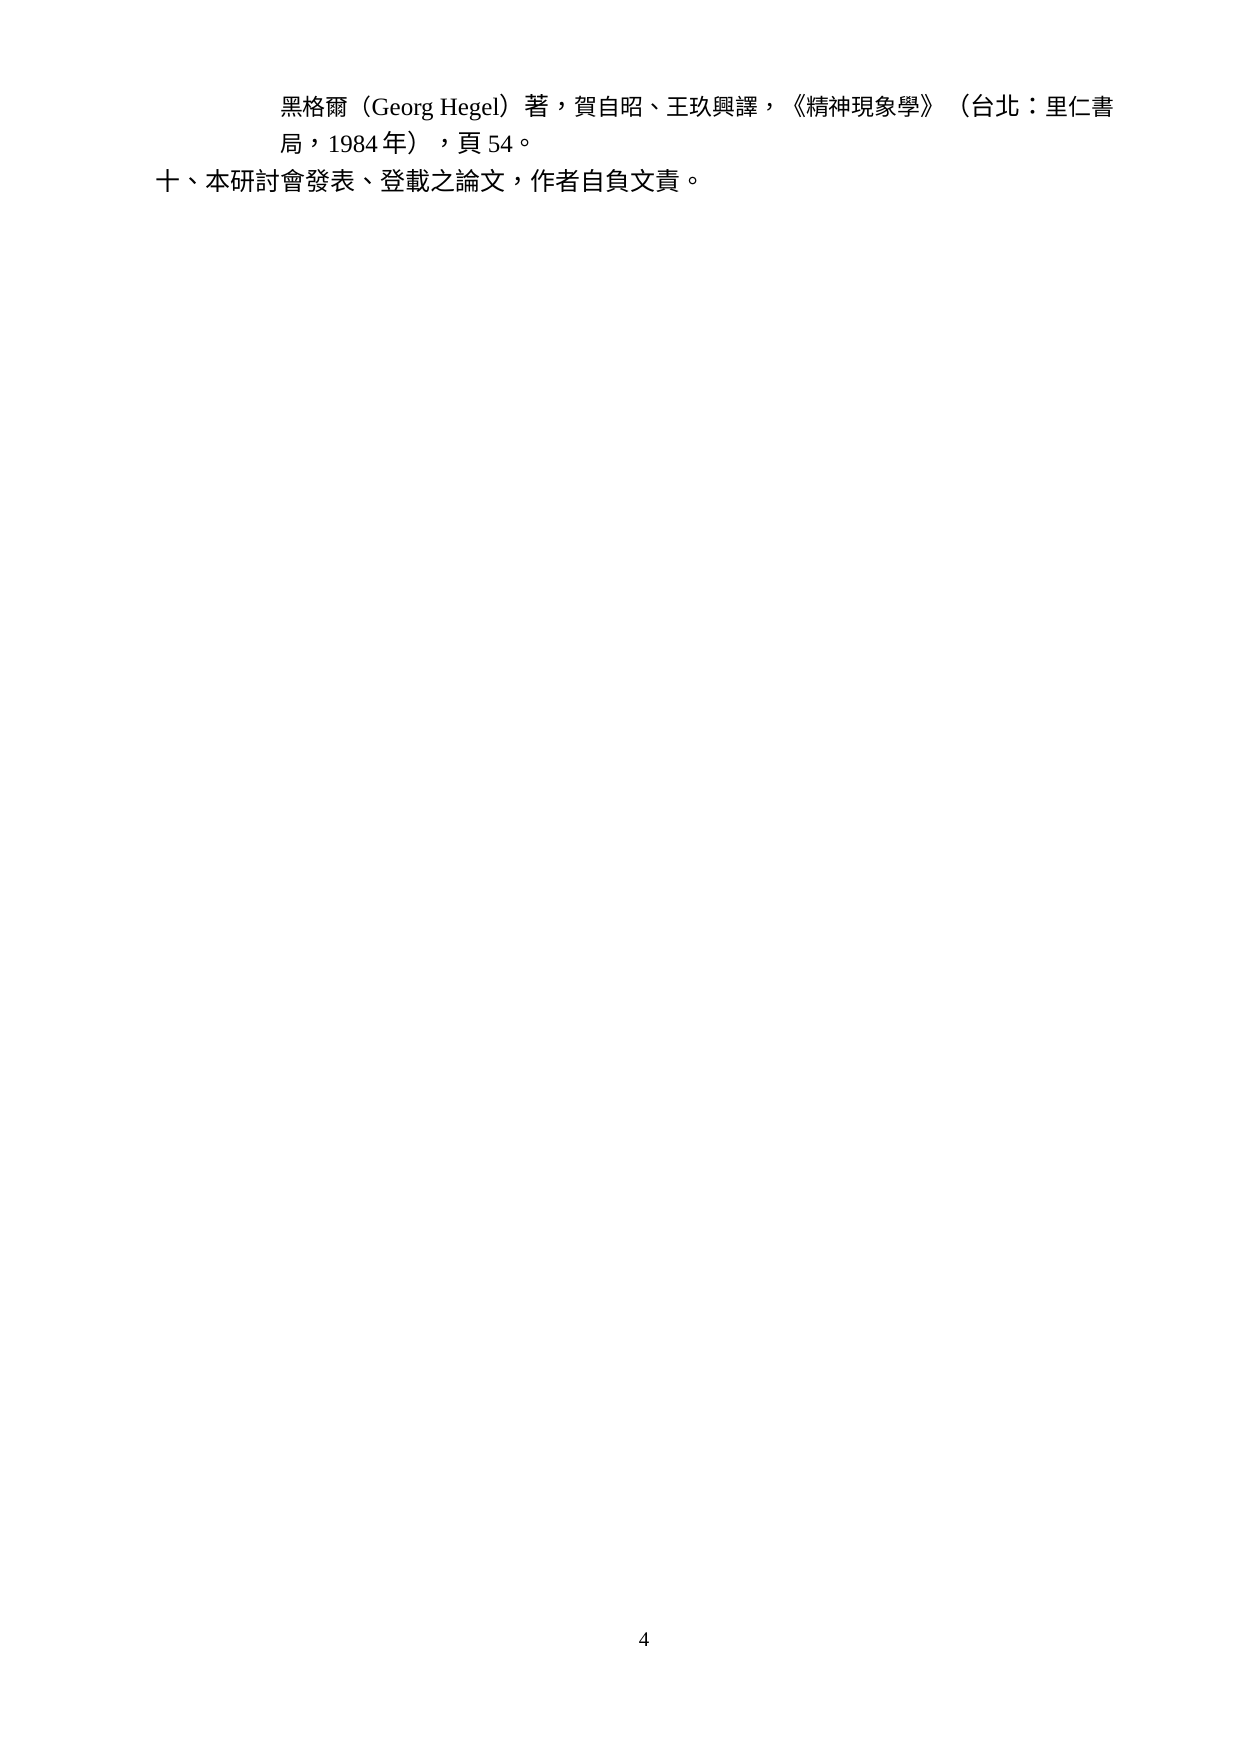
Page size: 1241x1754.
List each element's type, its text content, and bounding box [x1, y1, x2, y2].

text 黑格爾（Georg Hegel）著，賀自昭、王玖興譯，《精神現象學》（台北：里仁書局，1984年），頁54。 [280, 86, 1133, 161]
text 十、本研討會發表、登載之論文，作者自負文責。 [155, 161, 1133, 198]
